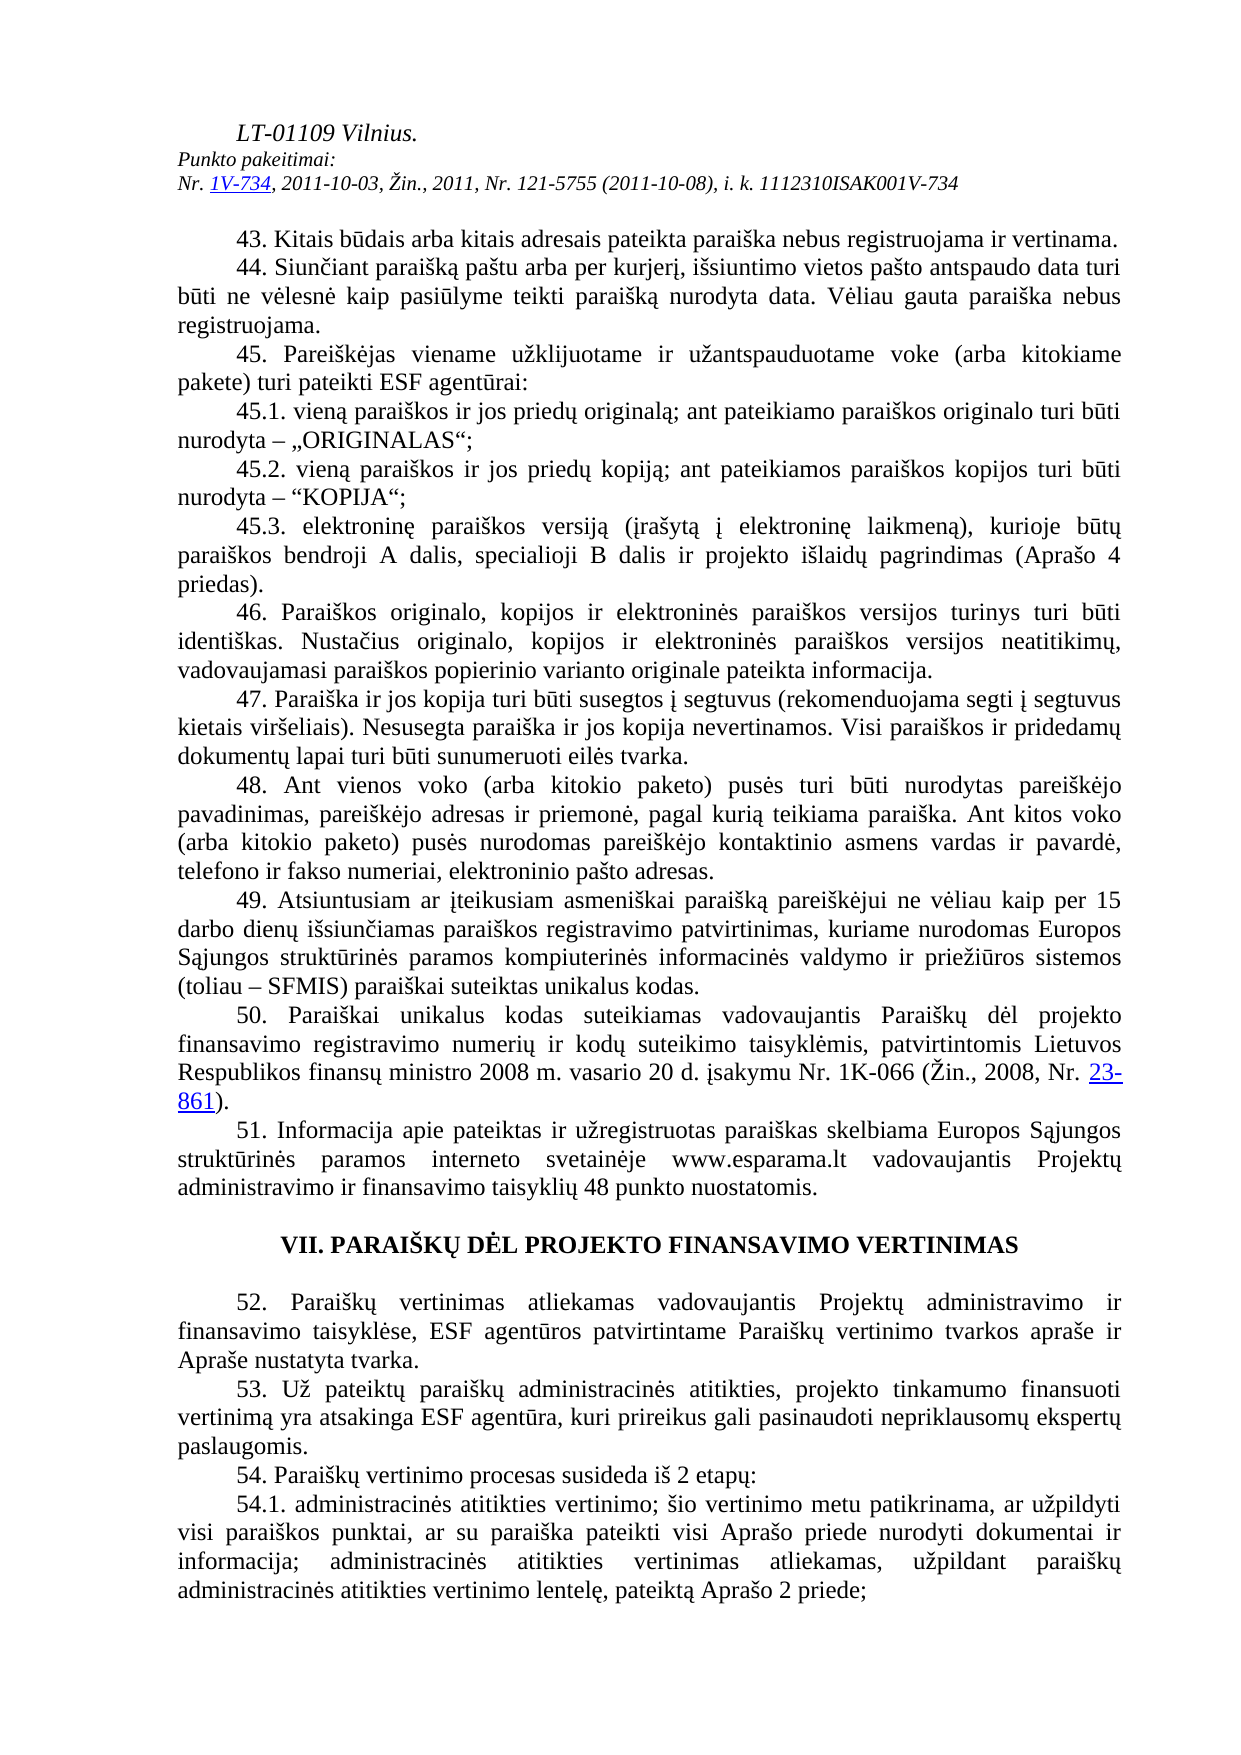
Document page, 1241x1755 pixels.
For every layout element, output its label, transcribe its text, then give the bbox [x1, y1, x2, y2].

text 45.2. vieną paraiškos ir jos priedų kopiją; ant pateikiamos paraiškos kopijos turi būti nurodyta – “KOPIJA“; [177, 454, 1122, 511]
text 54.1. administracinės atitikties vertinimo; šio vertinimo metu patikrinama, ar užpildyti visi paraiškos punktai, ar su paraiška pateikti visi Aprašo priede nurodyti dokumentai ir informacija; administracinės atitikties vertinimas atliekamas, užpildant paraiškų administracinės atitikties vertinimo lentelę, pateiktą Aprašo 2 priede; [177, 1489, 1122, 1604]
text 45. Pareiškėjas viename užklijuotame ir užantspauduotame voke (arba kitokiame pakete) turi pateikti ESF agentūrai: [177, 339, 1122, 396]
text VII. PARAIŠKŲ DĖL PROJEKTO FINANSAVIMO VERTINIMAS [177, 1230, 1122, 1259]
text Punkto pakeitimai: [177, 147, 1122, 171]
text 45.3. elektroninę paraiškos versiją (įrašytą į elektroninę laikmeną), kurioje būtų paraiškos bendroji A dalis, specialioji B dalis ir projekto išlaidų pagrindimas (Aprašo 4 priedas). [177, 511, 1122, 597]
text 52. Paraiškų vertinimas atliekamas vadovaujantis Projektų administravimo ir finansavimo taisyklėse, ESF agentūros patvirtintame Paraiškų vertinimo tvarkos apraše ir Apraše nustatyta tvarka. [177, 1287, 1122, 1374]
text 51. Informacija apie pateiktas ir užregistruotas paraiškas skelbiama Europos Sąjungos struktūrinės paramos interneto svetainėje www.esparama.lt vadovaujantis Projektų administravimo ir finansavimo taisyklių 48 punkto nuostatomis. [177, 1115, 1122, 1201]
text 54. Paraiškų vertinimo procesas susideda iš 2 etapų: [177, 1460, 1122, 1489]
text 45.1. vieną paraiškos ir jos priedų originalą; ant pateikiamo paraiškos originalo turi būti nurodyta – „ORIGINALAS“; [177, 396, 1122, 454]
text 50. Paraiškai unikalus kodas suteikiamas vadovaujantis Paraiškų dėl projekto finansavimo registravimo numerių ir kodų suteikimo taisyklėmis, patvirtintomis Lietuvos Respublikos finansų ministro 2008 m. vasario 20 d. įsakymu Nr. 1K-066 (Žin., 2008, Nr. 23-861). [177, 1000, 1122, 1115]
text 47. Paraiška ir jos kopija turi būti susegtos į segtuvus (rekomenduojama segti į segtuvus kietais viršeliais). Nesusegta paraiška ir jos kopija nevertinamos. Visi paraiškos ir pridedamų dokumentų lapai turi būti sunumeruoti eilės tvarka. [177, 684, 1122, 770]
text Nr. 1V-734, 2011-10-03, Žin., 2011, Nr. 121-5755 (2011-10-08), i. k. 1112310ISAK001V-734 [177, 171, 1122, 195]
text 53. Už pateiktų paraiškų administracinės atitikties, projekto tinkamumo finansuoti vertinimą yra atsakinga ESF agentūra, kuri prireikus gali pasinaudoti nepriklausomų ekspertų paslaugomis. [177, 1374, 1122, 1460]
text 49. Atsiuntusiam ar įteikusiam asmeniškai paraišką pareiškėjui ne vėliau kaip per 15 darbo dienų išsiunčiamas paraiškos registravimo patvirtinimas, kuriame nurodomas Europos Sąjungos struktūrinės paramos kompiuterinės informacinės valdymo ir priežiūros sistemos (toliau – SFMIS) paraiškai suteiktas unikalus kodas. [177, 885, 1122, 1000]
text 46. Paraiškos originalo, kopijos ir elektroninės paraiškos versijos turinys turi būti identiškas. Nustačius originalo, kopijos ir elektroninės paraiškos versijos neatitikimų, vadovaujamasi paraiškos popierinio varianto originale pateikta informacija. [177, 597, 1122, 684]
text 44. Siunčiant paraišką paštu arba per kurjerį, išsiuntimo vietos pašto antspaudo data turi būti ne vėlesnė kaip pasiūlyme teikti paraišką nurodyta data. Vėliau gauta paraiška nebus registruojama. [177, 252, 1122, 339]
text LT-01109 Vilnius. [177, 118, 1122, 147]
text 48. Ant vienos voko (arba kitokio paketo) pusės turi būti nurodytas pareiškėjo pavadinimas, pareiškėjo adresas ir priemonė, pagal kurią teikiama paraiška. Ant kitos voko (arba kitokio paketo) pusės nurodomas pareiškėjo kontaktinio asmens vardas ir pavardė, telefono ir fakso numeriai, elektroninio pašto adresas. [177, 770, 1122, 885]
text 43. Kitais būdais arba kitais adresais pateikta paraiška nebus registruojama ir vertinama. [177, 224, 1122, 252]
